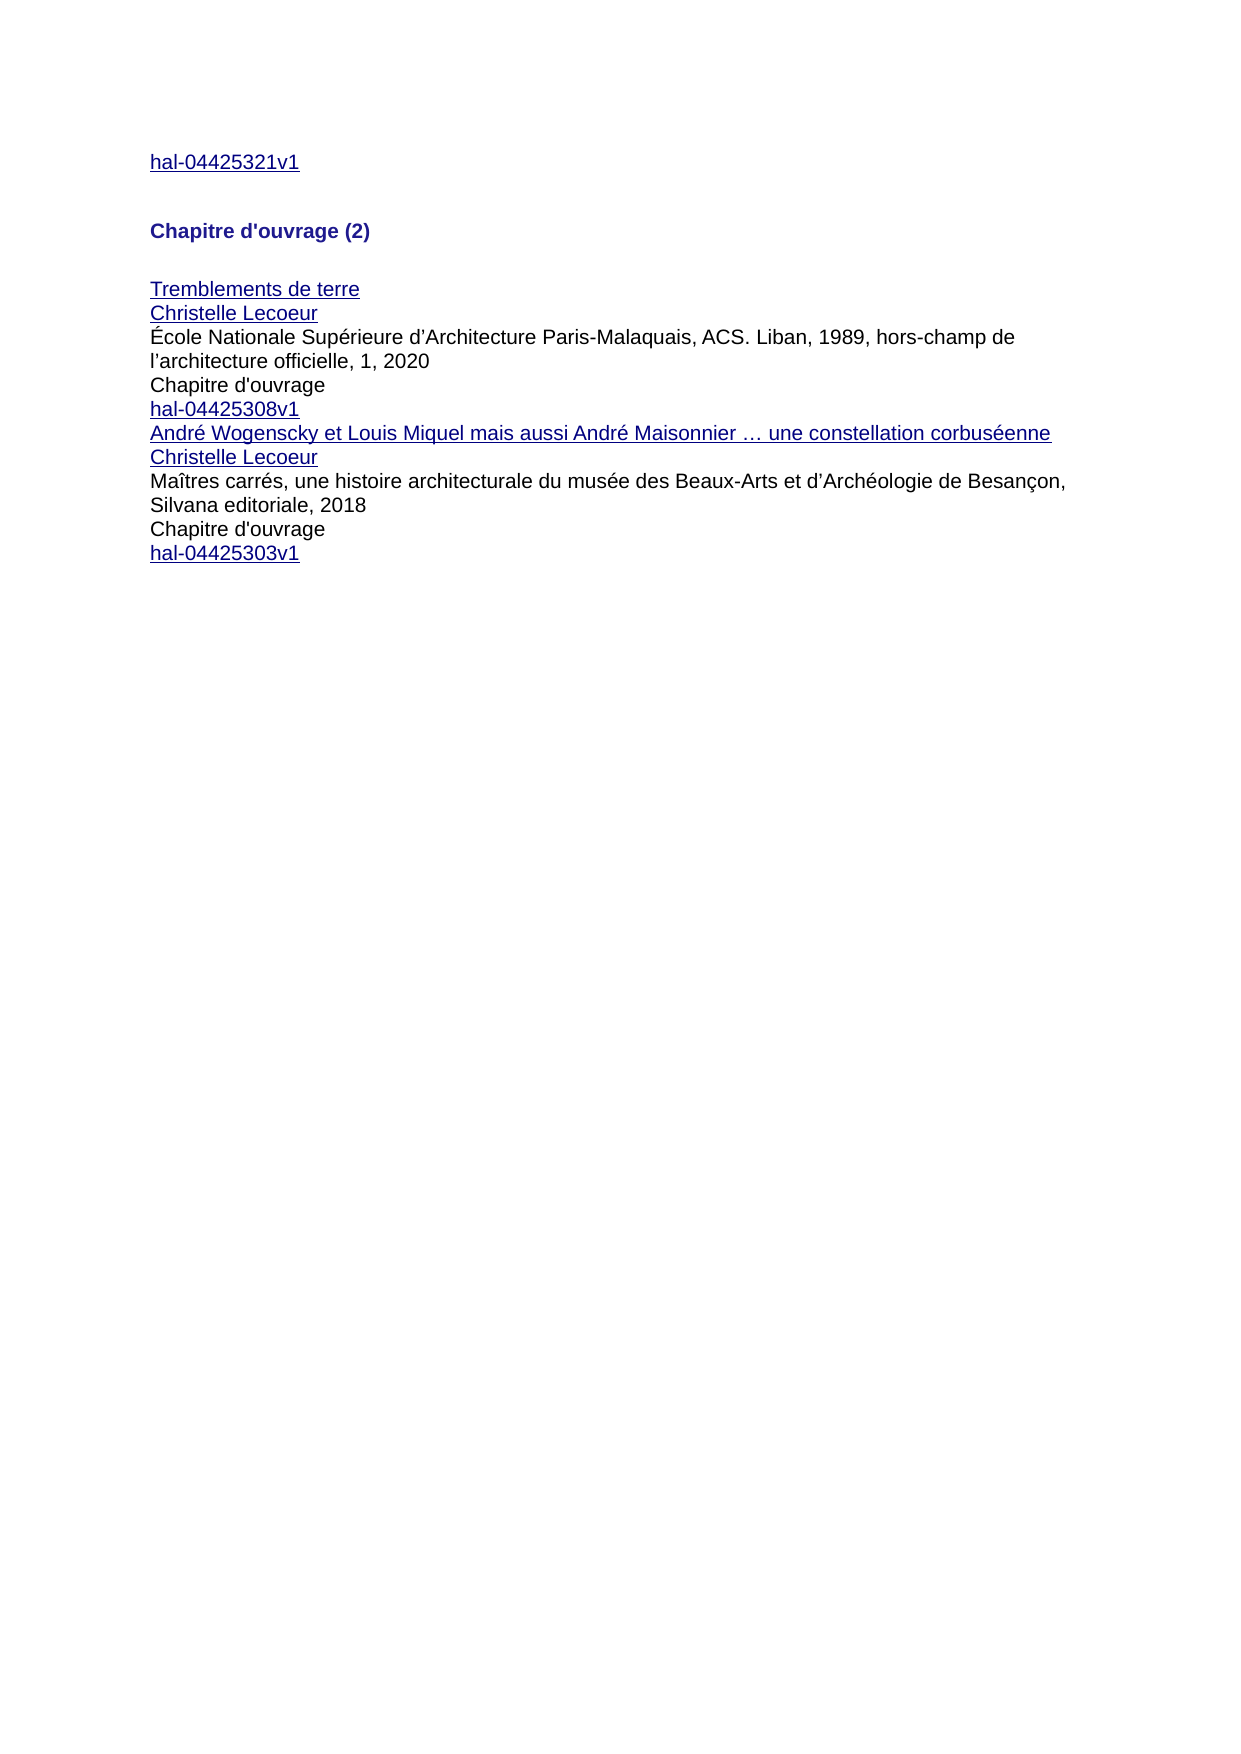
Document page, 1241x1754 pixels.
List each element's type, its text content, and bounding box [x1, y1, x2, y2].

table_header hal-04425321v1 [150, 150, 1090, 174]
subtitle Chapitre d'ouvrage (2) [150, 219, 1090, 243]
table_header Tremblements de terre Christelle Lecoeur École Nationale Supérieure d’Architecture Paris-Malaquais, ACS. Liban, 1989, hors-champ de l’architecture officielle, 1, 2020 Chapitre d'ouvrage hal-04425308v1 [150, 277, 1090, 421]
table_cell André Wogenscky et Louis Miquel mais aussi André Maisonnier … une constellation corbuséenne Christelle Lecoeur Maîtres carrés, une histoire architecturale du musée des Beaux-Arts et d’Archéologie de Besançon, Silvana editoriale, 2018 Chapitre d'ouvrage hal-04425303v1 [150, 421, 1090, 564]
